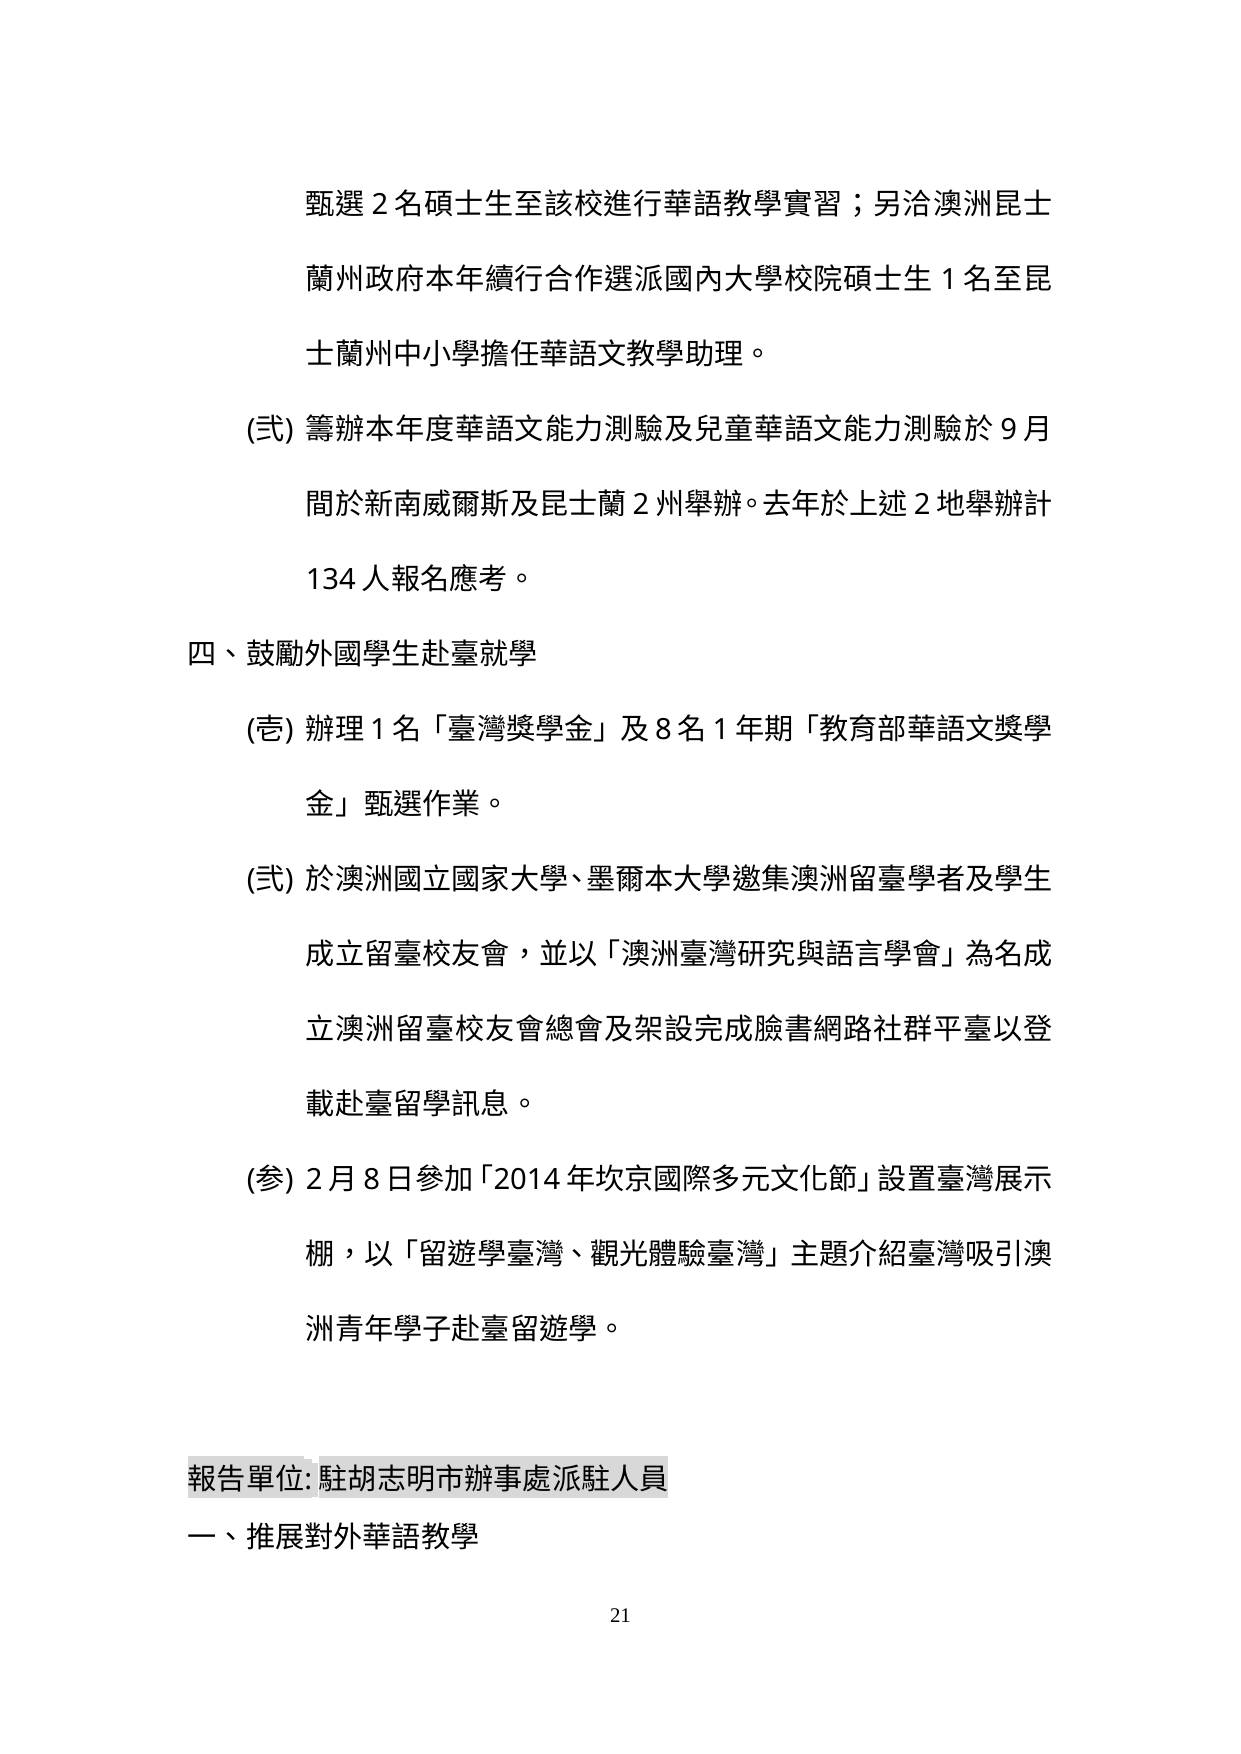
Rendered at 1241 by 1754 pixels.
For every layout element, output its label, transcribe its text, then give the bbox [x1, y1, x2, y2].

list 2月8日參加「2014年坎京國際多元文化節」設置臺灣展示棚，以「留遊學臺灣、觀光體驗臺灣」主題介紹臺灣吸引澳洲青年學子赴臺留遊學。 [247, 1139, 1053, 1364]
text 報告單位: 駐胡志明市辦事處派駐人員 [187, 1439, 1059, 1514]
list 辦理1名「臺灣獎學金」及8名1年期「教育部華語文獎學金」甄選作業。 [247, 689, 1053, 839]
list 於澳洲國立國家大學、墨爾本大學邀集澳洲留臺學者及學生成立留臺校友會，並以「澳洲臺灣研究與語言學會」為名成立澳洲留臺校友會總會及架設完成臉書網路社群平臺以登載赴臺留學訊息。 [247, 839, 1053, 1139]
text 一、推展對外華語教學 [187, 1514, 1053, 1556]
text 四、鼓勵外國學生赴臺就學 [187, 614, 1053, 689]
list 甄選2名碩士生至該校進行華語教學實習；另洽澳洲昆士蘭州政府本年續行合作選派國內大學校院碩士生1名至昆士蘭州中小學擔任華語文教學助理。 [247, 164, 1053, 389]
list 籌辦本年度華語文能力測驗及兒童華語文能力測驗於9月間於新南威爾斯及昆士蘭2州舉辦。去年於上述2地舉辦計134人報名應考。 [247, 389, 1053, 614]
